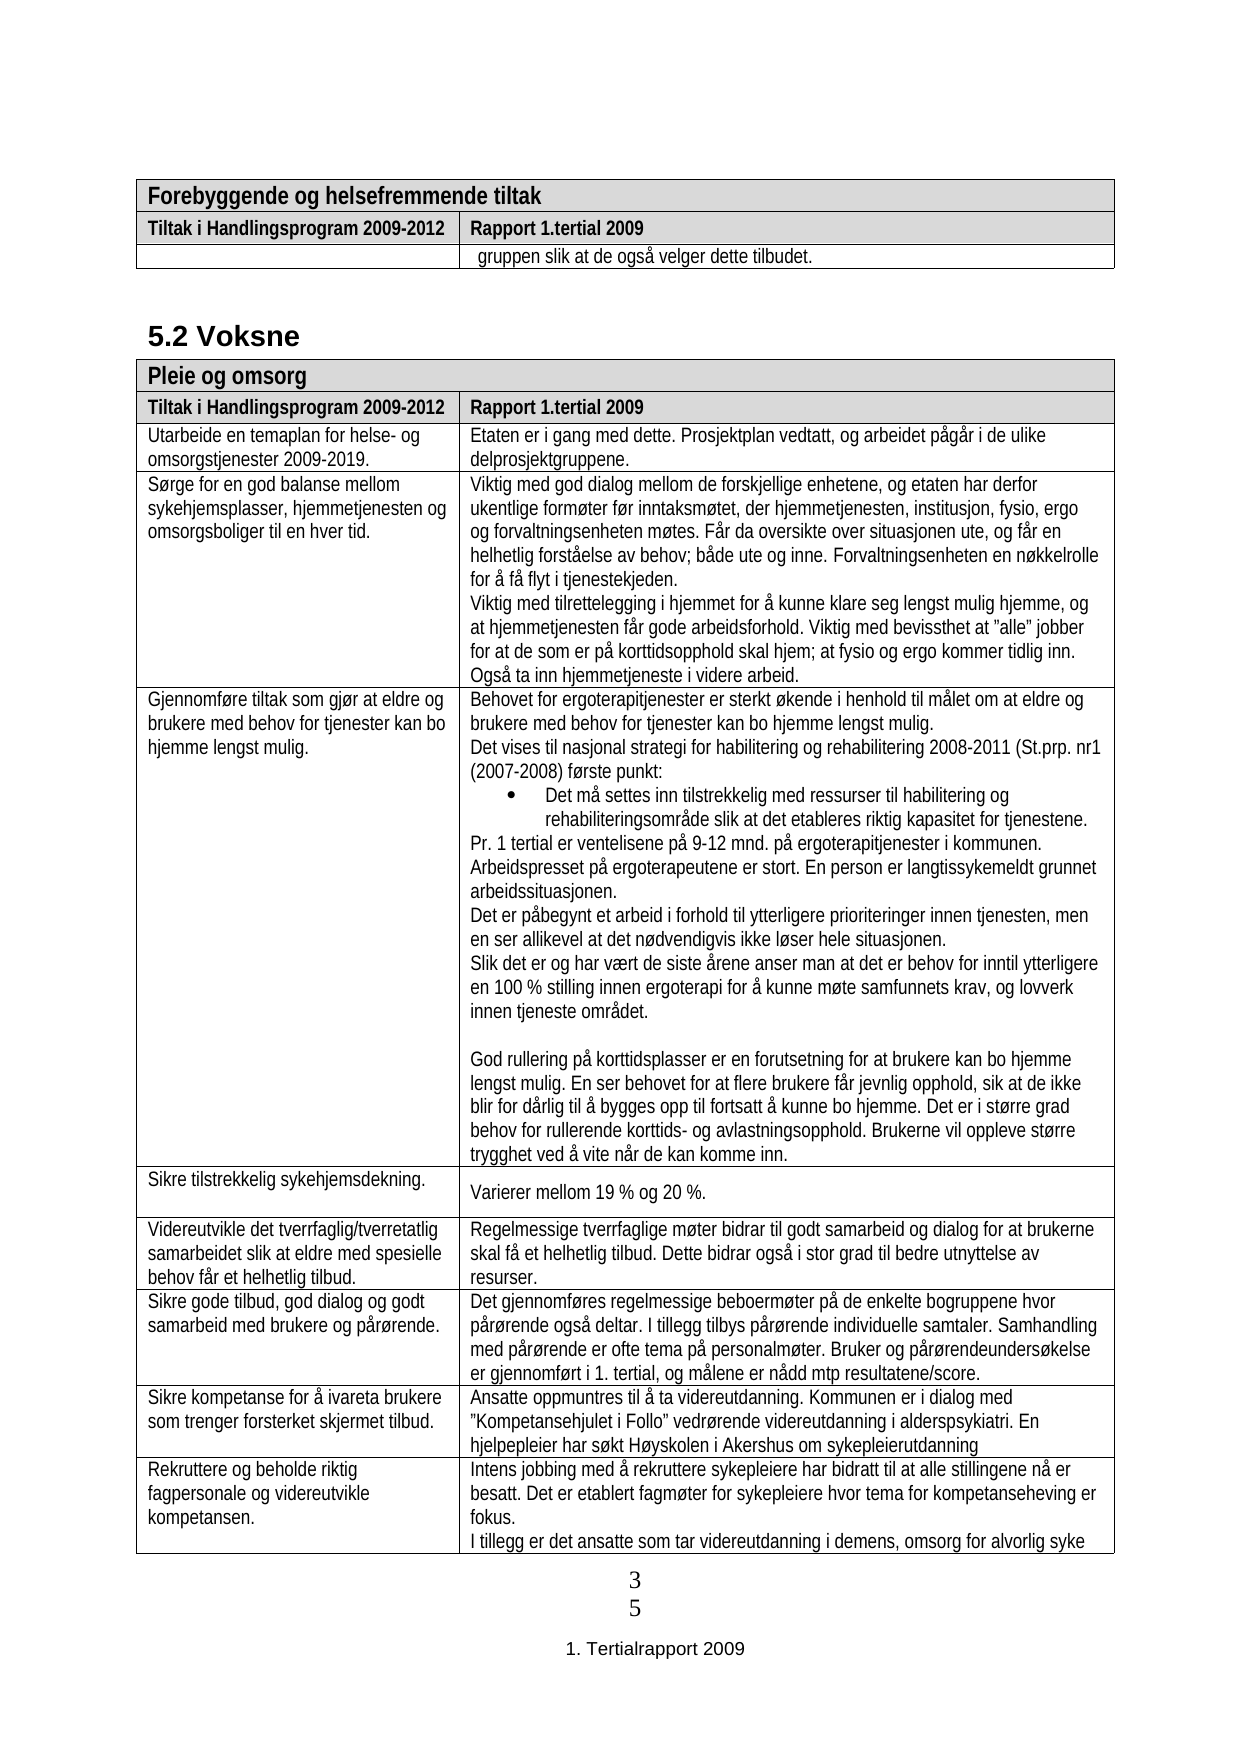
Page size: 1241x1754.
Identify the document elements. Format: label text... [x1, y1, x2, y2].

table_header Pleie og omsorg [137, 360, 1114, 391]
table_cell Sikre gode tilbud, god dialog og godt samarbeid med brukere og pårørende. [137, 1290, 459, 1385]
table_cell Rapport 1.tertial 2009 [460, 212, 1114, 243]
table_cell Etaten er i gang med dette. Prosjektplan vedtatt, og arbeidet pågår i de ulike delprosjektgruppene. [460, 424, 1114, 471]
table_cell Rapport 1.tertial 2009 [460, 392, 1114, 423]
table_cell Sikre kompetanse for å ivareta brukere som trenger forsterket skjermet tilbud. [137, 1386, 459, 1457]
table_cell Tiltak i Handlingsprogram 2009-2012 [137, 212, 459, 243]
table_cell Regelmessige tverrfaglige møter bidrar til godt samarbeid og dialog for at brukerne skal få et helhetlig tilbud. Dette bidrar også i stor grad til bedre utnyttelse av resurser. [460, 1218, 1114, 1289]
table_cell Viktig med god dialog mellom de forskjellige enhetene, og etaten har derfor ukentlige formøter før inntaksmøtet, der hjemmetjenesten, institusjon, fysio, ergo og forvaltningsenheten møtes. Får da oversikte over situasjonen ute, og får en helhetlig forståelse av behov; både ute og inne. Forvaltningsenheten en nøkkelrolle for å få flyt i tjenestekjeden. Viktig med tilrettelegging i hjemmet for å kunne klare seg lengst mulig hjemme, og at hjemmetjenesten får gode arbeidsforhold. Viktig med bevissthet at ”alle” jobber for at de som er på korttidsopphold skal hjem; at fysio og ergo kommer tidlig inn. Også ta inn hjemmetjeneste i videre arbeid. [460, 472, 1114, 687]
subtitle 5.2 Voksne [148, 320, 1125, 353]
table_cell Det gjennomføres regelmessige beboermøter på de enkelte bogruppene hvor pårørende også deltar. I tillegg tilbys pårørende individuelle samtaler. Samhandling med pårørende er ofte tema på personalmøter. Bruker og pårørendeundersøkelse er gjennomført i 1. tertial, og målene er nådd mtp resultatene/score. [460, 1290, 1114, 1385]
table_header Forebyggende og helsefremmende tiltak [137, 180, 1114, 211]
table_cell Gjennomføre tiltak som gjør at eldre og brukere med behov for tjenester kan bo hjemme lengst mulig. [137, 688, 459, 1166]
table_cell Sikre tilstrekkelig sykehjemsdekning. [137, 1167, 459, 1217]
table_cell Rekruttere og beholde riktig fagpersonale og videreutvikle kompetansen. [137, 1458, 459, 1553]
table_cell Varierer mellom 19 % og 20 %. [460, 1167, 1114, 1217]
table_cell Behovet for ergoterapitjenester er sterkt økende i henhold til målet om at eldre og brukere med behov for tjenester kan bo hjemme lengst mulig. Det vises til nasjonal strategi for habilitering og rehabilitering 2008-2011 (St.prp. nr1 (2007-2008) første punkt: Det må settes inn tilstrekkelig med ressurser til habilitering og rehabiliteringsområde slik at det etableres riktig kapasitet for tjenestene. Pr. 1 tertial er ventelisene på 9-12 mnd. på ergoterapitjenester i kommunen. Arbeidspresset på ergoterapeutene er stort. En person er langtissykemeldt grunnet arbeidssituasjonen. Det er påbegynt et arbeid i forhold til ytterligere prioriteringer innen tjenesten, men en ser allikevel at det nødvendigvis ikke løser hele situasjonen. Slik det er og har vært de siste årene anser man at det er behov for inntil ytterligere en 100 % stilling innen ergoterapi for å kunne møte samfunnets krav, og lovverk innen tjeneste området. God rullering på korttidsplasser er en forutsetning for at brukere kan bo hjemme lengst mulig. En ser behovet for at flere brukere får jevnlig opphold, sik at de ikke blir for dårlig til å bygges opp til fortsatt å kunne bo hjemme. Det er i større grad behov for rullerende korttids- og avlastningsopphold. Brukerne vil oppleve større trygghet ved å vite når de kan komme inn. [460, 688, 1114, 1166]
table_cell Utarbeide en temaplan for helse- og omsorgstjenester 2009-2019. [137, 424, 459, 471]
table_cell gruppen slik at de også velger dette tilbudet. [460, 245, 1114, 267]
table_cell Sørge for en god balanse mellom sykehjemsplasser, hjemmetjenesten og omsorgsboliger til en hver tid. [137, 472, 459, 687]
table_cell Ansatte oppmuntres til å ta videreutdanning. Kommunen er i dialog med ”Kompetansehjulet i Follo” vedrørende videreutdanning i alderspsykiatri. En hjelpepleier har søkt Høyskolen i Akershus om sykepleierutdanning [460, 1386, 1114, 1457]
table_cell Intens jobbing med å rekruttere sykepleiere har bidratt til at alle stillingene nå er besatt. Det er etablert fagmøter for sykepleiere hvor tema for kompetanseheving er fokus. I tillegg er det ansatte som tar videreutdanning i demens, omsorg for alvorlig syke [460, 1458, 1114, 1553]
table_cell [137, 245, 459, 267]
table_cell Tiltak i Handlingsprogram 2009-2012 [137, 392, 459, 423]
table_cell Videreutvikle det tverrfaglig/tverretatlig samarbeidet slik at eldre med spesielle behov får et helhetlig tilbud. [137, 1218, 459, 1289]
